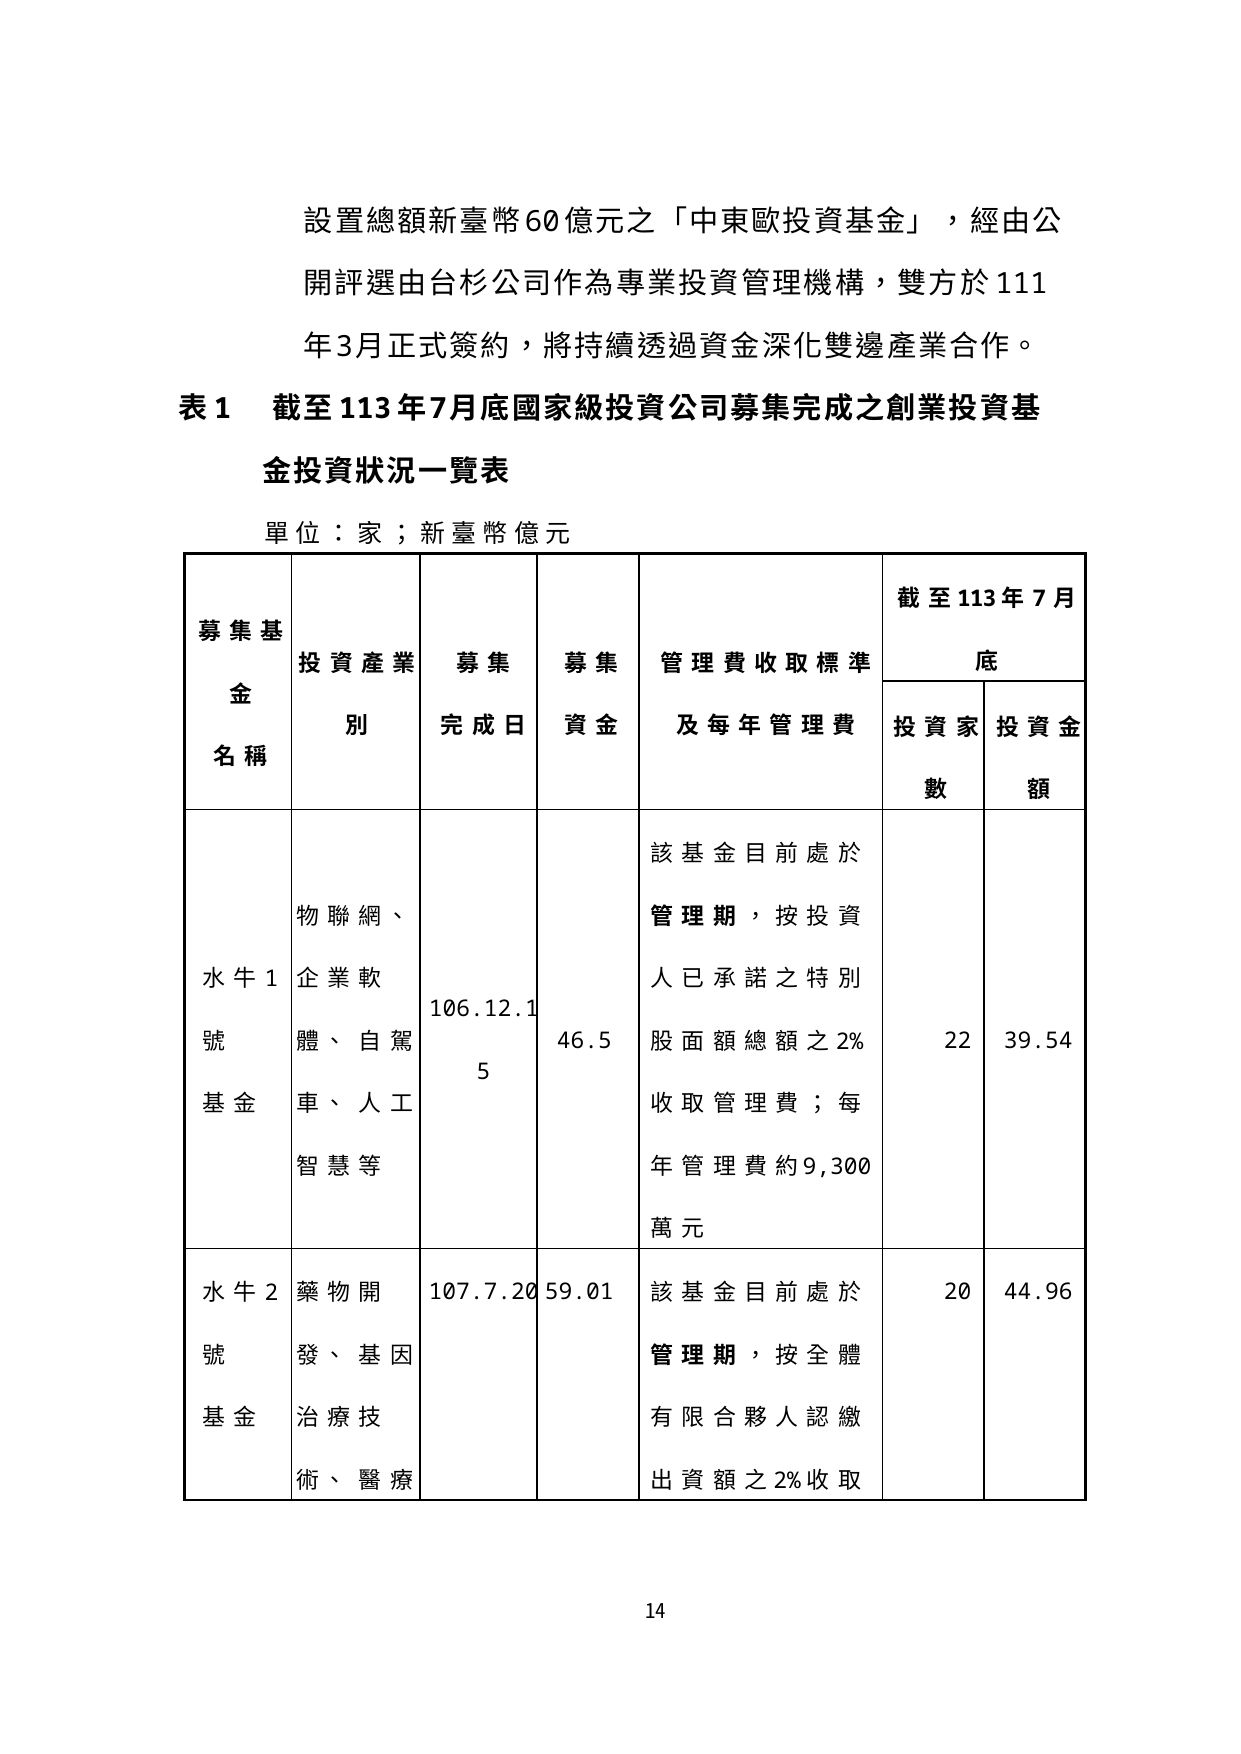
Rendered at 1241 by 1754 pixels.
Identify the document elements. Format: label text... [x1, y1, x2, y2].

table_header 管理費收取標準 及每年管理費 [640, 555, 882, 808]
table_cell 59.01 [538, 1249, 638, 1499]
table_cell 藥物開發、基因治療技術、醫療 [292, 1249, 419, 1499]
table_cell 22 [883, 810, 983, 1247]
table_cell 投資家數 [883, 682, 983, 808]
table_header 募集 資金 [538, 555, 638, 808]
table_cell 106.12.15 [421, 810, 536, 1247]
table_cell 107.7.20 [421, 1249, 536, 1499]
table_cell 該基金目前處於管理期，按全體有限合夥人認繳出資額之2%收取 [640, 1249, 882, 1499]
table_header 募集 完成日 [421, 555, 536, 808]
table_cell 水牛1號 基金 [186, 810, 291, 1247]
table_header 投資產業別 [292, 555, 419, 808]
table_cell 20 [883, 1249, 983, 1499]
text 表1 截至113年7月底國家級投資公司募集完成之創業投資基金投資狀況一覽表 單位：家；新臺幣億元 [177, 365, 1063, 552]
table_cell 該基金目前處於管理期，按投資人已承諾之特別股面額總額之2%收取管理費；每年管理費約9,300萬元 [640, 810, 882, 1247]
table_header 截至113年7月底 [883, 555, 1084, 680]
table_header 募集基金 名稱 [186, 555, 291, 808]
table_cell 投資金額 [985, 682, 1084, 808]
table_cell 39.54 [985, 810, 1084, 1247]
text 設置總額新臺幣60億元之「中東歐投資基金」，經由公開評選由台杉公司作為專業投資管理機構，雙方於111年3月正式簽約，將持續透過資金深化雙邊產業合作。 [266, 177, 1063, 365]
table_cell 46.5 [538, 810, 638, 1247]
table_cell 水牛2號 基金 [186, 1249, 291, 1499]
table_cell 物聯網、企業軟體、自駕車、人工智慧等 [292, 810, 419, 1247]
table_cell 44.96 [985, 1249, 1084, 1499]
